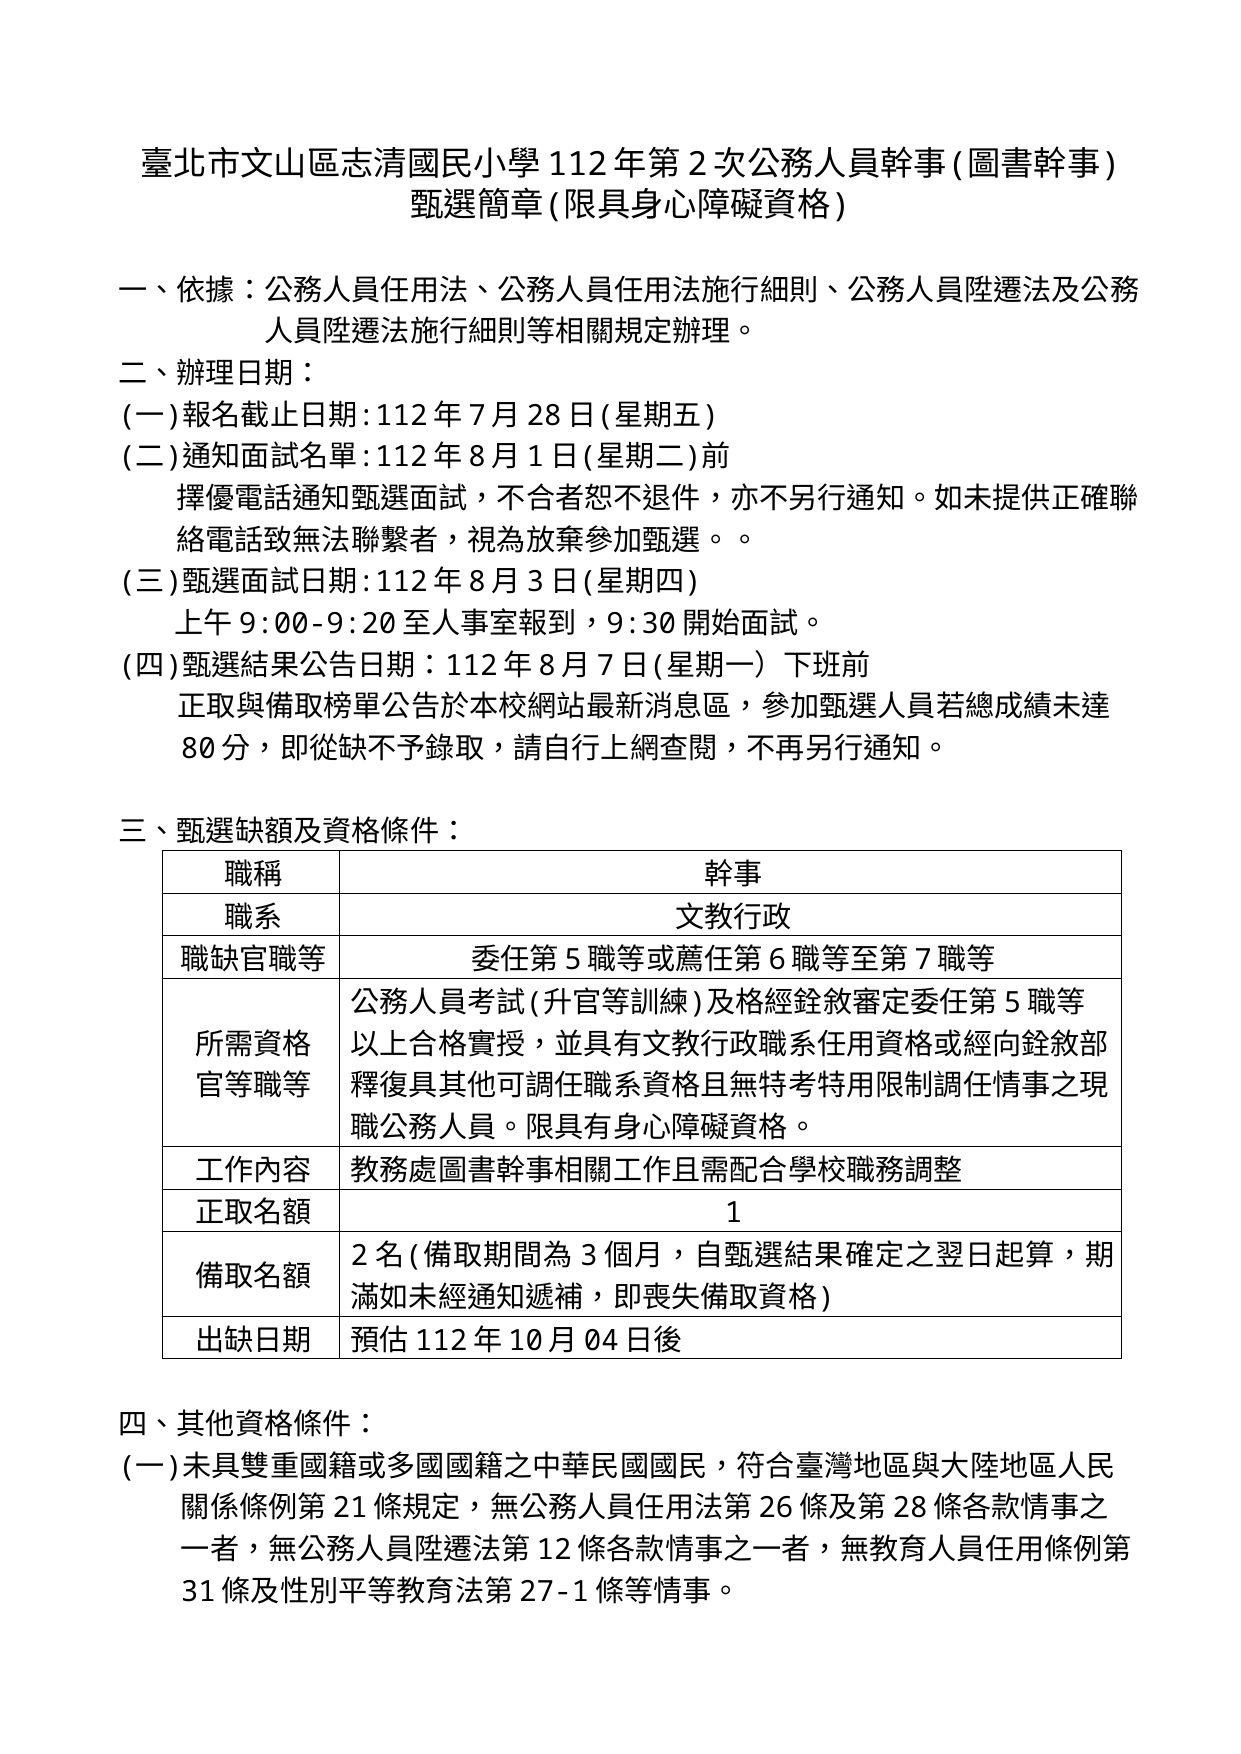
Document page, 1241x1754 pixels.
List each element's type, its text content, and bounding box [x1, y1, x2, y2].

text 正取與備取榜單公告於本校網站最新消息區，參加甄選人員若總成績未達80分，即從缺不予錄取，請自行上網查閱，不再另行通知。 [177, 683, 1137, 767]
table_cell 預估112年10月04日後 [340, 1317, 1121, 1358]
table_header 幹事 [340, 851, 1121, 893]
table_cell 職缺官職等 [163, 936, 339, 978]
table_cell 教務處圖書幹事相關工作且需配合學校職務調整 [340, 1147, 1121, 1188]
text (四)甄選結果公告日期：112年8月7日(星期一）下班前 [118, 642, 1137, 683]
table_cell 備取名額 [163, 1232, 339, 1316]
text 關係條例第21條規定，無公務人員任用法第26條及第28條各款情事之一者，無公務人員陞遷法第12條各款情事之一者，無教育人員任用條例第31條及性別平等教育法第27-1條等情事。 [181, 1484, 1137, 1609]
table_cell 職系 [163, 894, 339, 935]
text 上午9:00-9:20至人事室報到，9:30開始面試。 [131, 600, 1143, 642]
text 三、甄選缺額及資格條件： [118, 808, 1143, 850]
text 一、依據：公務人員任用法、公務人員任用法施行細則、公務人員陞遷法及公務人員陞遷法施行細則等相關規定辦理。 [118, 267, 1143, 350]
text 甄選簡章(限具身心障礙資格) [118, 183, 1143, 225]
text (三)甄選面試日期:112年8月3日(星期四) [118, 558, 1143, 600]
text 二、辦理日期： [118, 350, 1143, 392]
table_cell 文教行政 [340, 894, 1121, 935]
table_cell 工作內容 [163, 1147, 339, 1188]
table_header 職稱 [163, 851, 339, 893]
text (二)通知面試名單:112年8月1日(星期二)前 [118, 433, 1143, 475]
table_cell 1 [340, 1190, 1121, 1231]
table_cell 公務人員考試(升官等訓練)及格經銓敘審定委任第5職等以上合格實授，並具有文教行政職系任用資格或經向銓敘部釋復具其他可調任職系資格且無特考特用限制調任情事之現職公務人員。限具有身心障礙資格。 [340, 979, 1121, 1146]
table_cell 出缺日期 [163, 1317, 339, 1358]
text 四、其他資格條件： (一)未具雙重國籍或多國國籍之中華民國國民，符合臺灣地區與大陸地區人民 [118, 1401, 1137, 1484]
table_cell 正取名額 [163, 1190, 339, 1231]
table_cell 所需資格 官等職等 [163, 979, 339, 1146]
table_cell 委任第5職等或薦任第6職等至第7職等 [340, 936, 1121, 978]
text 擇優電話通知甄選面試，不合者恕不退件，亦不另行通知。如未提供正確聯絡電話致無法聯繫者，視為放棄參加甄選。。 [176, 475, 1143, 558]
text 臺北市文山區志清國民小學112年第2次公務人員幹事(圖書幹事) [118, 142, 1143, 183]
table_cell 2名(備取期間為3個月，自甄選結果確定之翌日起算，期滿如未經通知遞補，即喪失備取資格) [340, 1232, 1121, 1316]
text (一)報名截止日期:112年7月28日(星期五) [118, 392, 1143, 433]
